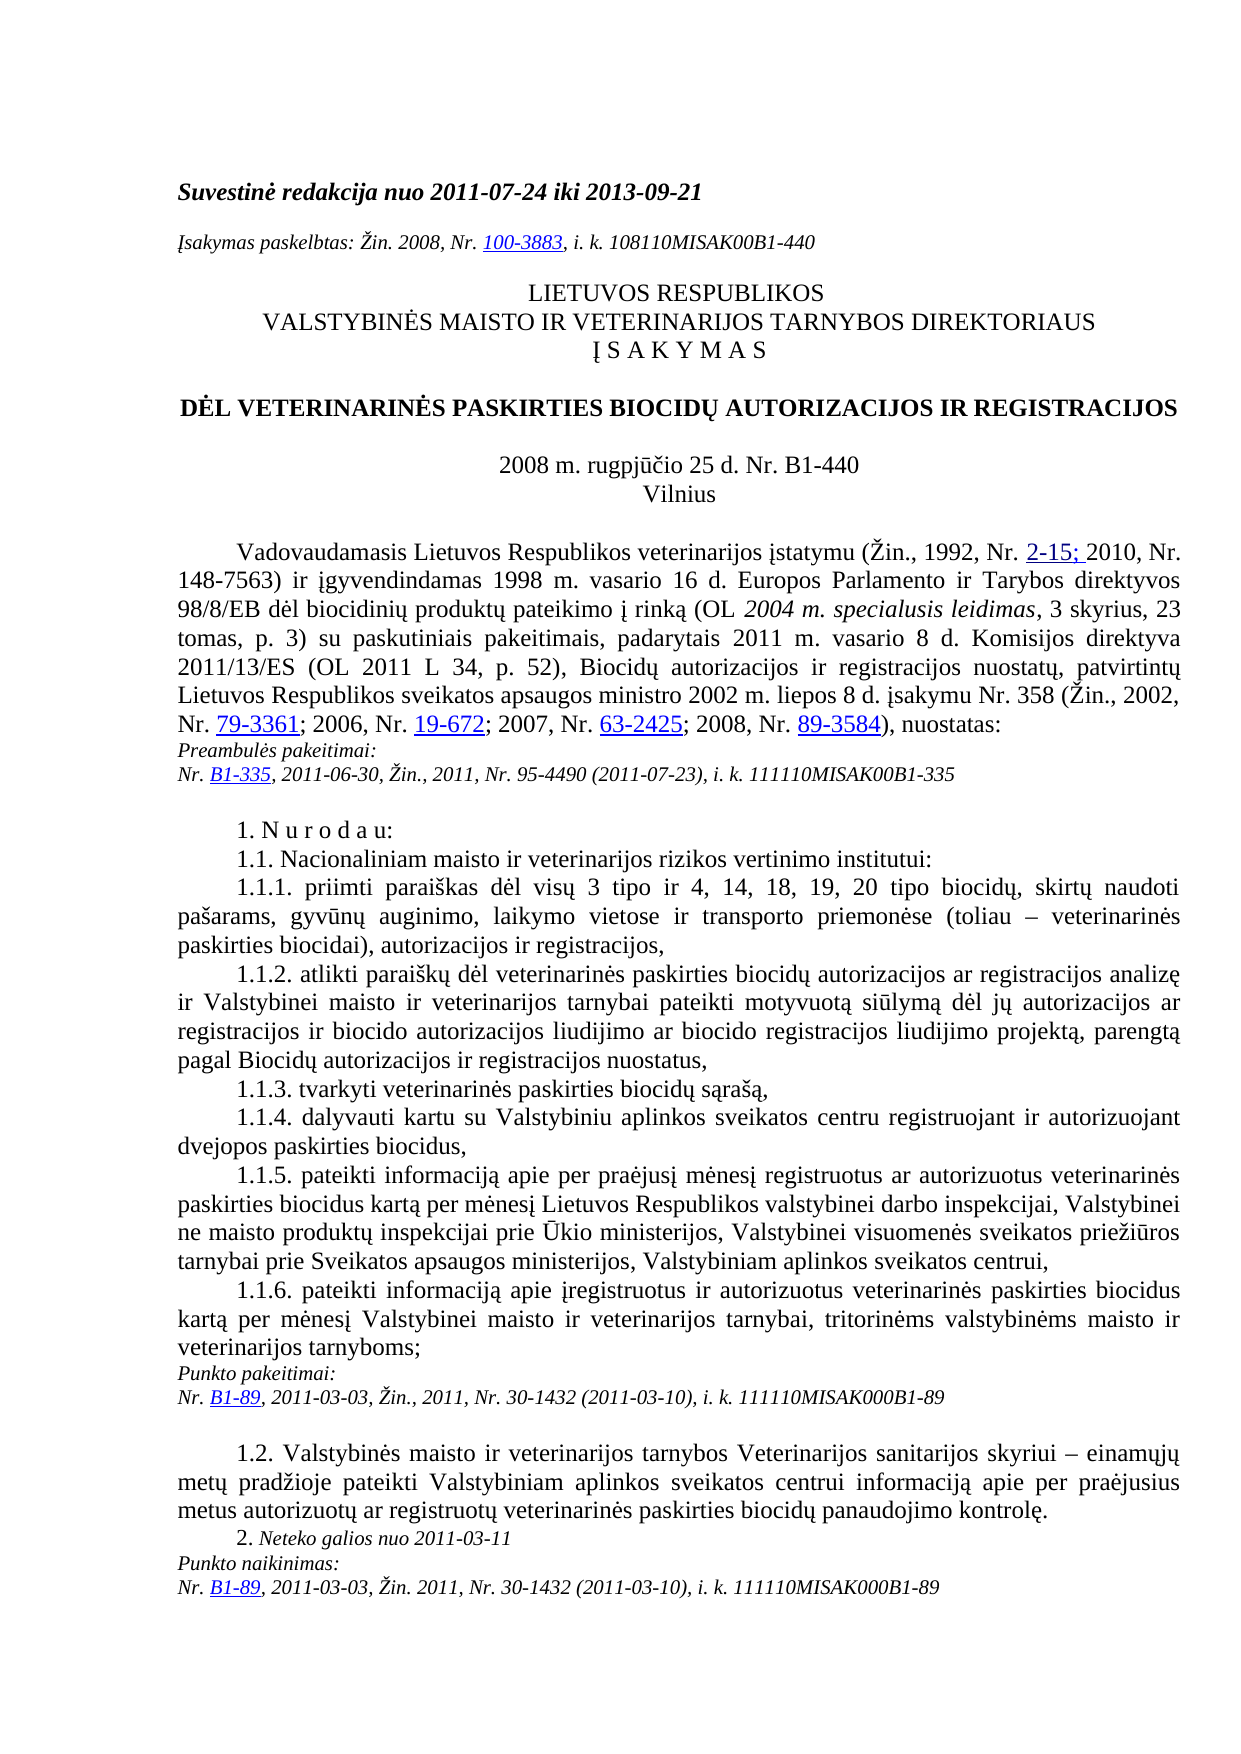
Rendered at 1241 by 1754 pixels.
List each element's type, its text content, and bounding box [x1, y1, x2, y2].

text Punkto naikinimas: [177, 1551, 1181, 1575]
text 2008 m. rugpjūčio 25 d. Nr. B1-440 [177, 451, 1181, 479]
text 1.1.4. dalyvauti kartu su Valstybiniu aplinkos sveikatos centru registruojant ir autorizuojant dvejopos paskirties biocidus, [177, 1102, 1181, 1160]
text 1.1.5. pateikti informaciją apie per praėjusį mėnesį registruotus ar autorizuotus veterinarinės paskirties biocidus kartą per mėnesį Lietuvos Respublikos valstybinei darbo inspekcijai, Valstybinei ne maisto produktų inspekcijai prie Ūkio ministerijos, Valstybinei visuomenės sveikatos priežiūros tarnybai prie Sveikatos apsaugos ministerijos, Valstybiniam aplinkos sveikatos centrui, [177, 1160, 1181, 1275]
text 1.1. Nacionaliniam maisto ir veterinarijos rizikos vertinimo institutui: [177, 844, 1181, 872]
text DĖL VETERINARINĖS PASKIRTIES BIOCIDŲ AUTORIZACIJOS IR REGISTRACIJOS [177, 393, 1181, 422]
text 2. Neteko galios nuo 2011-03-11 [177, 1524, 1181, 1551]
text ĮSAKYMAS [177, 336, 1181, 364]
text Nr. B1-89, 2011-03-03, Žin., 2011, Nr. 30-1432 (2011-03-10), i. k. 111110MISAK000B1-89 [177, 1385, 1181, 1409]
text Preambulės pakeitimai: [177, 738, 1181, 762]
text 1.1.1. priimti paraiškas dėl visų 3 tipo ir 4, 14, 18, 19, 20 tipo biocidų, skirtų naudoti pašarams, gyvūnų auginimo, laikymo vietose ir transporto priemonėse (toliau – veterinarinės paskirties biocidai), autorizacijos ir registracijos, [177, 872, 1181, 959]
text Nr. B1-89, 2011-03-03, Žin. 2011, Nr. 30-1432 (2011-03-10), i. k. 111110MISAK000B1-89 [177, 1575, 1181, 1599]
text LIETUVOS RESPUBLIKOS VALSTYBINĖS MAISTO IR VETERINARIJOS TARNYBOS DIREKTORIAUS [177, 278, 1181, 336]
text 1.1.6. pateikti informaciją apie įregistruotus ir autorizuotus veterinarinės paskirties biocidus kartą per mėnesį Valstybinei maisto ir veterinarijos tarnybai, tritorinėms valstybinėms maisto ir veterinarijos tarnyboms; [177, 1275, 1181, 1361]
text Nr. B1-335, 2011-06-30, Žin., 2011, Nr. 95-4490 (2011-07-23), i. k. 111110MISAK00B1-335 [177, 762, 1181, 786]
text Vilnius [177, 479, 1181, 508]
text Suvestinė redakcija nuo 2011-07-24 iki 2013-09-21 [177, 177, 1181, 206]
text 1. Nurodau: [177, 815, 1181, 844]
text 1.1.3. tvarkyti veterinarinės paskirties biocidų sąrašą, [177, 1074, 1181, 1102]
text Įsakymas paskelbtas: Žin. 2008, Nr. 100-3883, i. k. 108110MISAK00B1-440 [177, 230, 1181, 254]
text 1.1.2. atlikti paraiškų dėl veterinarinės paskirties biocidų autorizacijos ar registracijos analizę ir Valstybinei maisto ir veterinarijos tarnybai pateikti motyvuotą siūlymą dėl jų autorizacijos ar registracijos ir biocido autorizacijos liudijimo ar biocido registracijos liudijimo projektą, parengtą pagal Biocidų autorizacijos ir registracijos nuostatus, [177, 959, 1181, 1074]
text Punkto pakeitimai: [177, 1361, 1181, 1385]
text Vadovaudamasis Lietuvos Respublikos veterinarijos įstatymu (Žin., 1992, Nr. 2-15; 2010, Nr. 148-7563) ir įgyvendindamas 1998 m. vasario 16 d. Europos Parlamento ir Tarybos direktyvos 98/8/EB dėl biocidinių produktų pateikimo į rinką (OL 2004 m. specialusis leidimas, 3 skyrius, 23 tomas, p. 3) su paskutiniais pakeitimais, padarytais 2011 m. vasario 8 d. Komisijos direktyva 2011/13/ES (OL 2011 L 34, p. 52), Biocidų autorizacijos ir registracijos nuostatų, patvirtintų Lietuvos Respublikos sveikatos apsaugos ministro 2002 m. liepos 8 d. įsakymu Nr. 358 (Žin., 2002, Nr. 79-3361; 2006, Nr. 19-672; 2007, Nr. 63-2425; 2008, Nr. 89-3584), nuostatas: [177, 537, 1181, 738]
text 1.2. Valstybinės maisto ir veterinarijos tarnybos Veterinarijos sanitarijos skyriui – einamųjų metų pradžioje pateikti Valstybiniam aplinkos sveikatos centrui informaciją apie per praėjusius metus autorizuotų ar registruotų veterinarinės paskirties biocidų panaudojimo kontrolę. [177, 1438, 1181, 1524]
